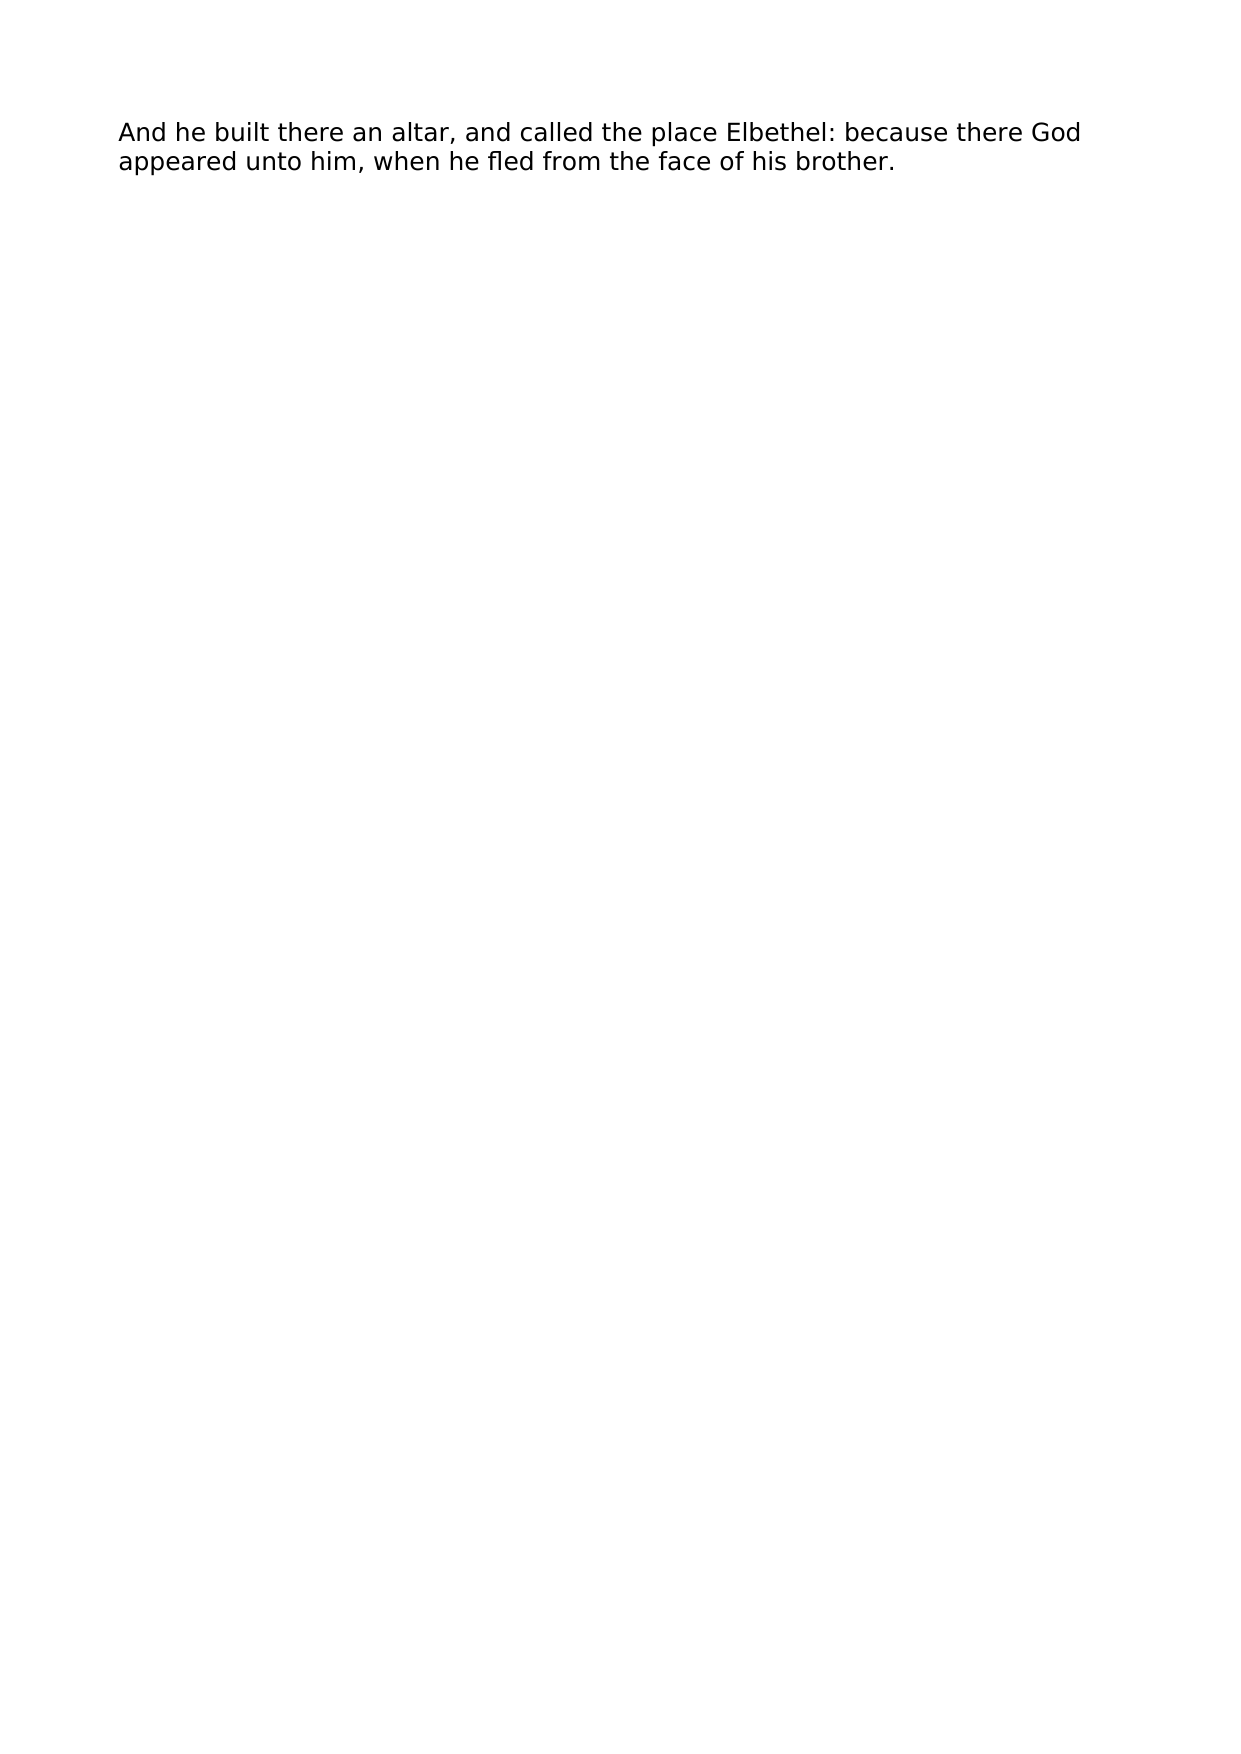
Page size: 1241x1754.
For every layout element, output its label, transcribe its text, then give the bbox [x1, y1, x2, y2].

text And he built there an altar, and called the place Elbethel: because there God appeared unto him, when he fled from the face of his brother. [118, 118, 1122, 176]
